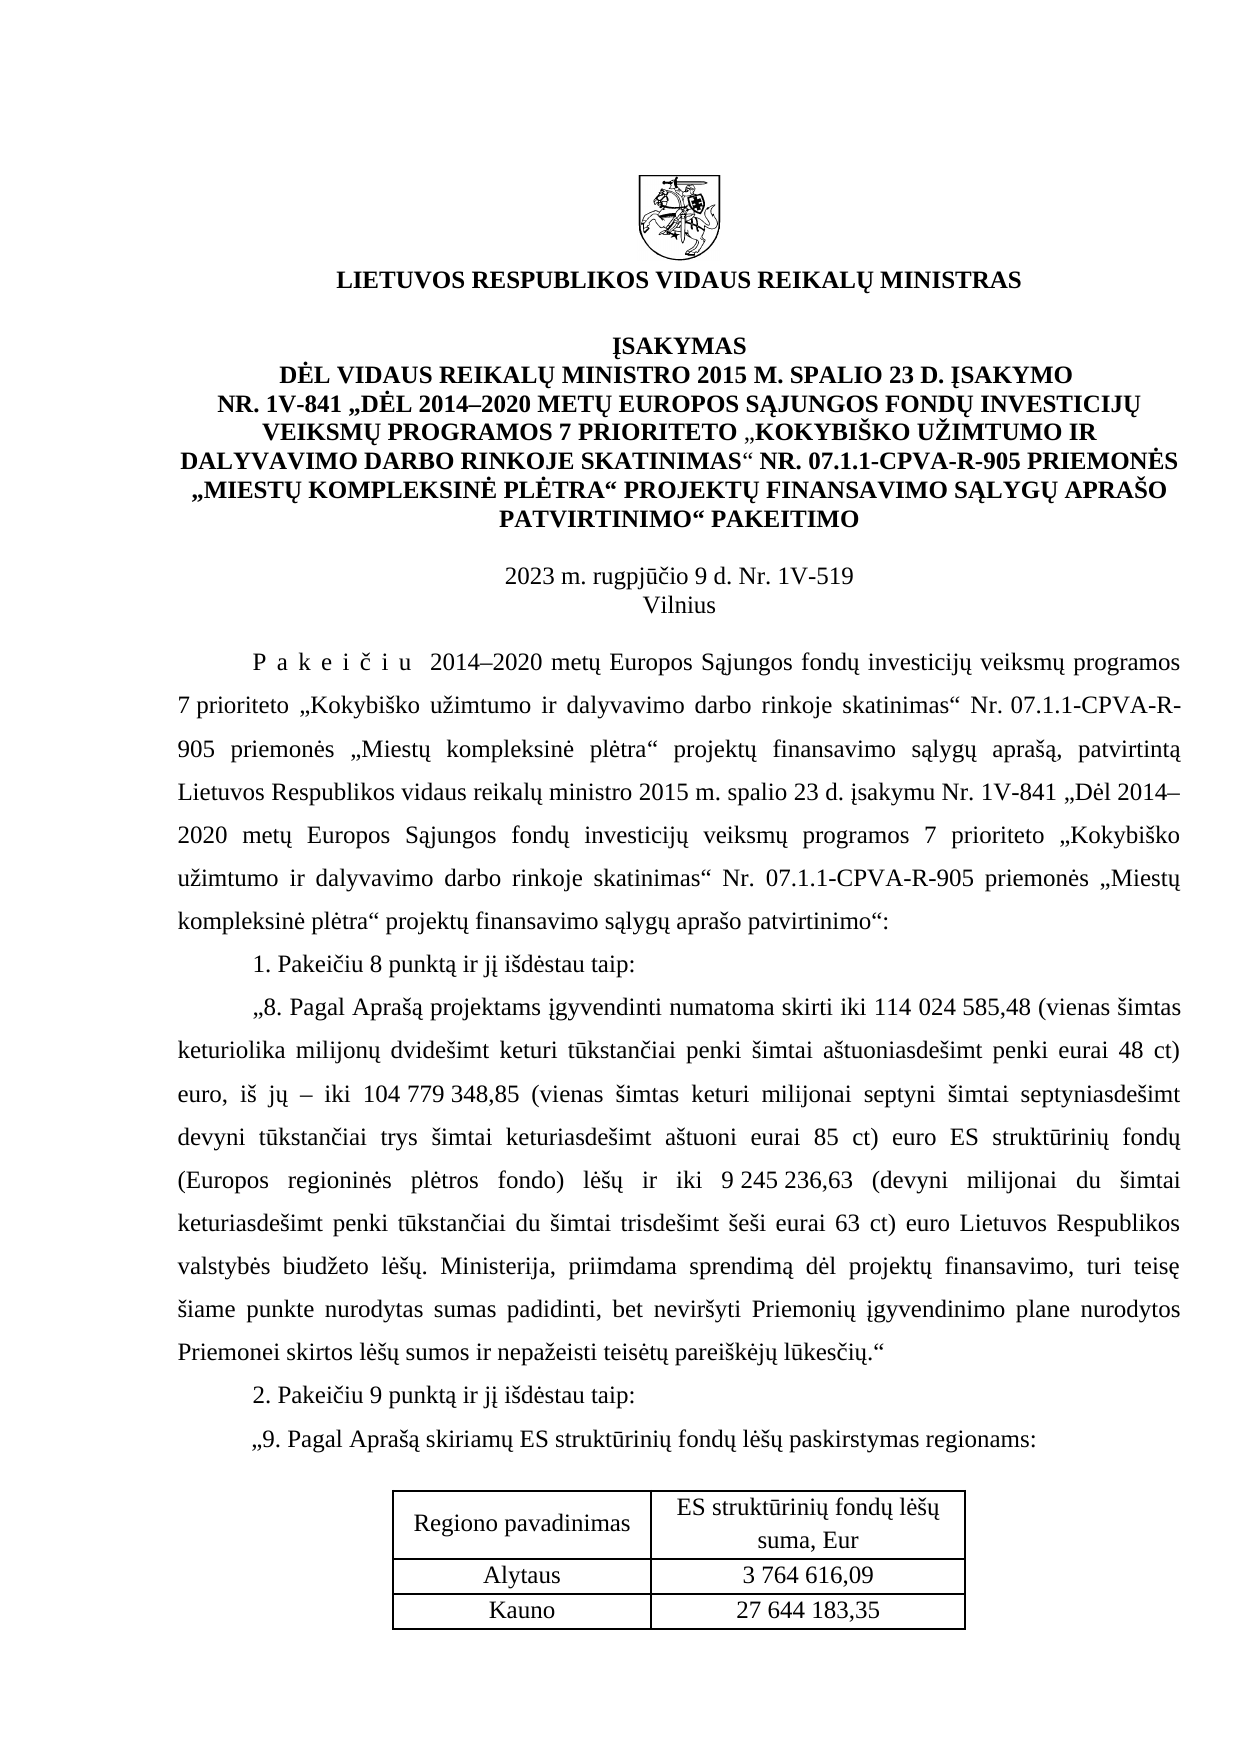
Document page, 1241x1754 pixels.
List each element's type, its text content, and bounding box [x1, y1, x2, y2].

text Vilnius [177, 590, 1181, 619]
text Pakeičiu 2014–2020 metų Europos Sąjungos fondų investicijų veiksmų programos 7 prioriteto „Kokybiško užimtumo ir dalyvavimo darbo rinkoje skatinimas“ Nr. 07.1.1-CPVA-R-905 priemonės „Miestų kompleksinė plėtra“ projektų finansavimo sąlygų aprašą, patvirtintą Lietuvos Respublikos vidaus reikalų ministro 2015 m. spalio 23 d. įsakymu Nr. 1V-841 „Dėl 2014–2020 metų Europos Sąjungos fondų investicijų veiksmų programos 7 prioriteto „Kokybiško užimtumo ir dalyvavimo darbo rinkoje skatinimas“ Nr. 07.1.1-CPVA-R-905 priemonės „Miestų kompleksinė plėtra“ projektų finansavimo sąlygų aprašo patvirtinimo“: [177, 647, 1181, 935]
text 1. Pakeičiu 8 punktą ir jį išdėstau taip: [177, 949, 1181, 978]
table_cell 27 644 183,35 [652, 1595, 964, 1628]
table_cell 3 764 616,09 [652, 1560, 964, 1593]
text 2. Pakeičiu 9 punktą ir jį išdėstau taip: [177, 1381, 1181, 1409]
table_cell Kauno [394, 1595, 650, 1628]
text 2023 m. rugpjūčio 9 d. Nr. 1V-519 [177, 561, 1181, 590]
text dėl VIDAUS REIKALŲ MINISTRO 2015 M. SPALIO 23 D. ĮSAKYMO NR. 1V-841 „dėl 2014–2020 METŲ EUROPOS SĄJUNGOS FONDŲ INVESTICIJŲ VEIKSMŲ PROGRAMOS 7 PRIORITETO „KOKYBIŠKO UŽIMTUMO IR DALYVAVIMO DARBO RINKOJE SKATINIMAS“ NR. 07.1.1-CPVA-R-905 PRIEMONĖS „MIESTŲ KOMPLEKSINĖ PLĖTRA“ PROJEKTŲ FINANSAVIMO SĄLYGŲ APRAŠO patvirtinimo“ PAKEITIMO [177, 360, 1181, 532]
text „9. Pagal Aprašą skiriamų ES struktūrinių fondų lėšų paskirstymas regionams: [177, 1424, 1181, 1452]
table_cell Alytaus [394, 1560, 650, 1593]
table_header Regiono pavadinimas [394, 1492, 650, 1558]
text ĮSAKYMAS [177, 331, 1181, 360]
text „8. Pagal Aprašą projektams įgyvendinti numatoma skirti iki 114 024 585,48 (vienas šimtas keturiolika milijonų dvidešimt keturi tūkstančiai penki šimtai aštuoniasdešimt penki eurai 48 ct) euro, iš jų – iki 104 779 348,85 (vienas šimtas keturi milijonai septyni šimtai septyniasdešimt devyni tūkstančiai trys šimtai keturiasdešimt aštuoni eurai 85 ct) euro ES struktūrinių fondų (Europos regioninės plėtros fondo) lėšų ir iki 9 245 236,63 (devyni milijonai du šimtai keturiasdešimt penki tūkstančiai du šimtai trisdešimt šeši eurai 63 ct) euro Lietuvos Respublikos valstybės biudžeto lėšų. Ministerija, priimdama sprendimą dėl projektų finansavimo, turi teisę šiame punkte nurodytas sumas padidinti, bet neviršyti Priemonių įgyvendinimo plane nurodytos Priemonei skirtos lėšų sumos ir nepažeisti teisėtų pareiškėjų lūkesčių.“ [177, 992, 1181, 1366]
table_header ES struktūrinių fondų lėšų suma, Eur [652, 1492, 964, 1558]
text LIETUVOS RESPUBLIKOS VIDAUS REIKALŲ MINISTRAS [177, 265, 1181, 294]
